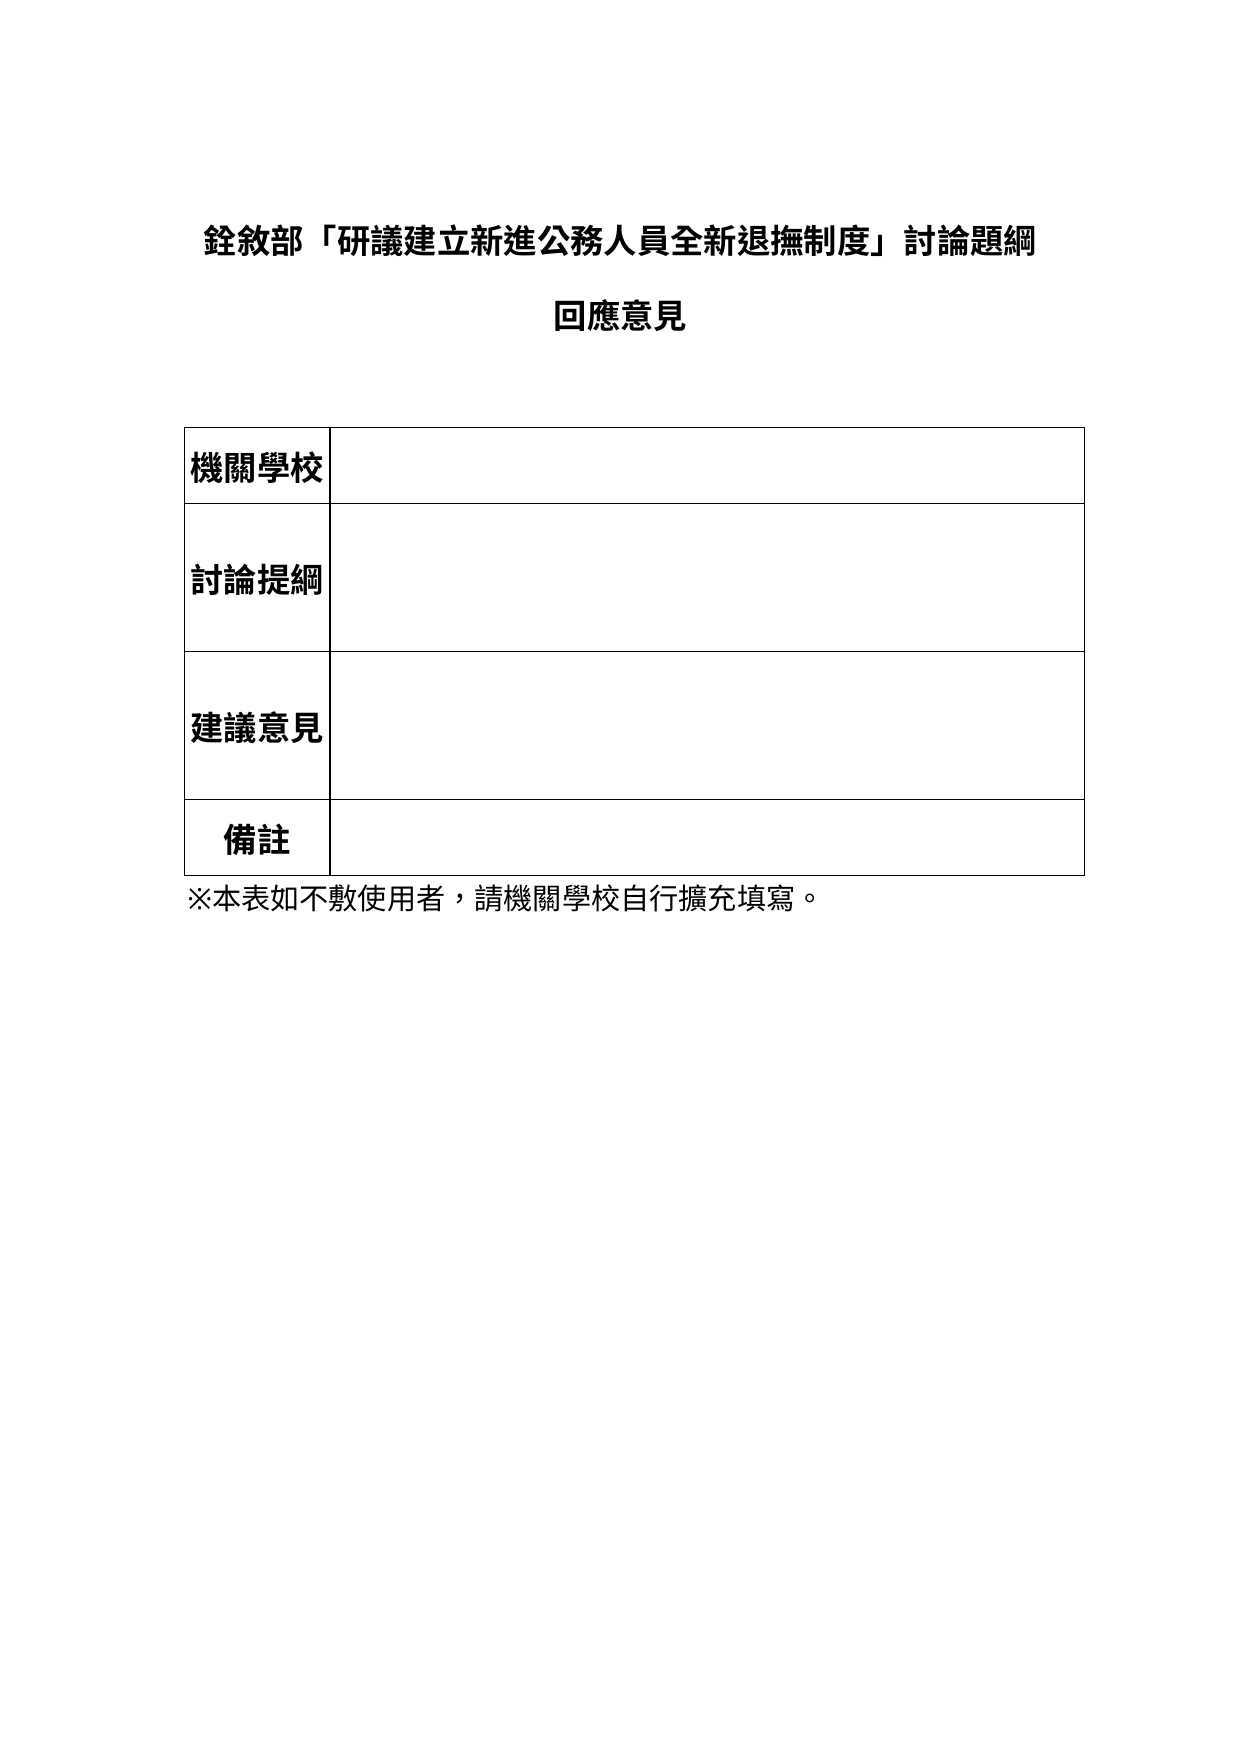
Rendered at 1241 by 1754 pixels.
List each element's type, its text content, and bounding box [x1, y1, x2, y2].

table_cell [331, 800, 1084, 875]
table_header 機關學校 [185, 428, 329, 503]
text ※本表如不敷使用者，請機關學校自行擴充填寫。 [187, 876, 1053, 918]
table_cell 討論提綱 [185, 504, 329, 651]
table_cell 備註 [185, 800, 329, 875]
table_cell [331, 652, 1084, 799]
table_cell [331, 504, 1084, 651]
table_cell 建議意見 [185, 652, 329, 799]
table_header [331, 428, 1084, 503]
text 銓敘部「研議建立新進公務人員全新退撫制度」討論題綱回應意見 [187, 202, 1053, 352]
